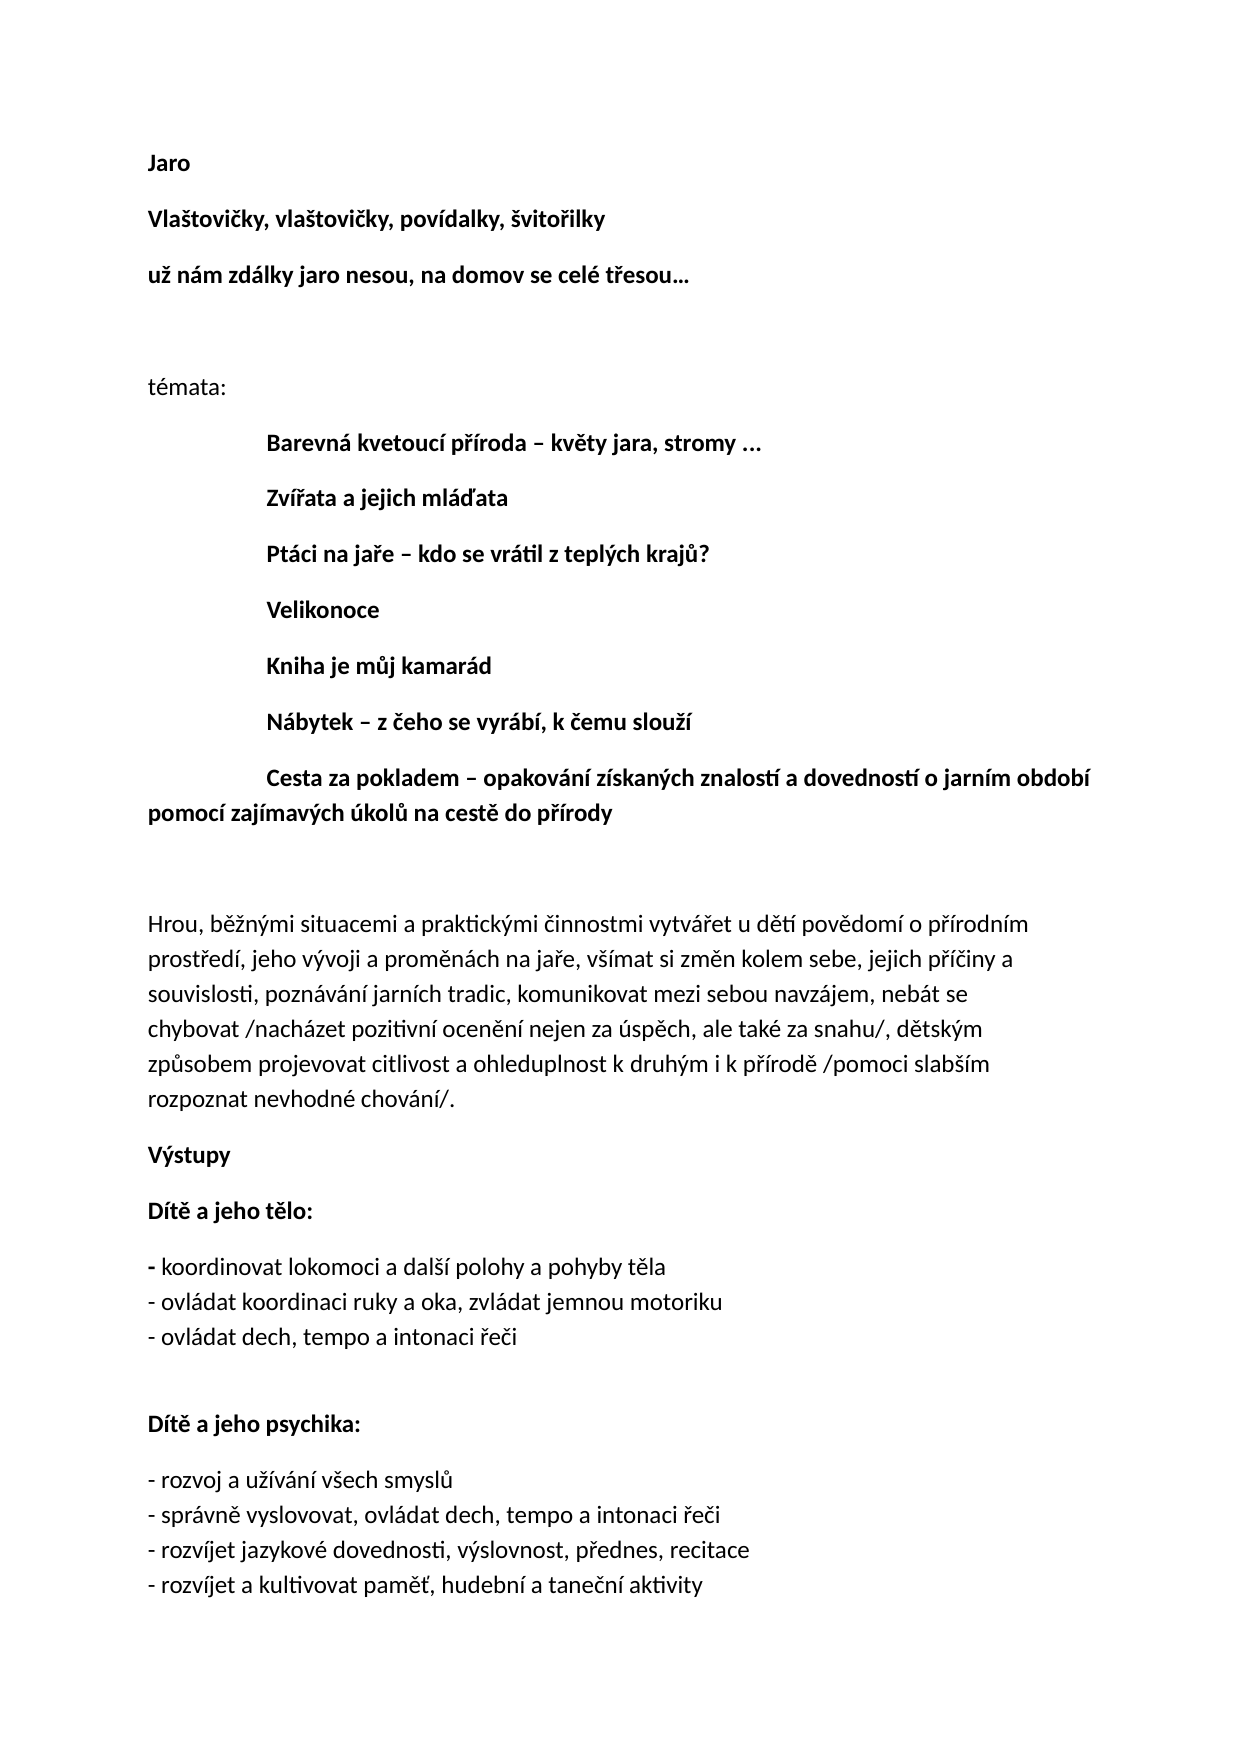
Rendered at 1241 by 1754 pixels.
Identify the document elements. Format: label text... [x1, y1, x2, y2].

text Hrou, běžnými situacemi a praktickými činnostmi vytvářet u dětí povědomí o přírodním prostředí, jeho vývoji a proměnách na jaře, všímat si změn kolem sebe, jejich příčiny a souvislosti, poznávání jarních tradic, komunikovat mezi sebou navzájem, nebát se chybovat /nacházet pozitivní ocenění nejen za úspěch, ale také za snahu/, dětským způsobem projevovat citlivost a ohleduplnost k druhým i k přírodě /pomoci slabším rozpoznat nevhodné chování/. [148, 908, 1093, 1114]
text - rozvoj a užívání všech smyslů - správně vyslovovat, ovládat dech, tempo a intonaci řeči - rozvíjet jazykové dovednosti, výslovnost, přednes, recitace - rozvíjet a kultivovat paměť, hudební a taneční aktivity [148, 1464, 1093, 1600]
text Dítě a jeho psychika: [148, 1409, 1093, 1439]
text témata: [148, 371, 1093, 401]
text Jaro [148, 148, 1093, 178]
text Zvířata a jejich mláďata [148, 483, 1093, 513]
text Nábytek – z čeho se vyrábí, k čemu slouží [148, 706, 1093, 736]
text Výstupy [148, 1139, 1093, 1170]
text Dítě a jeho tělo: [148, 1195, 1093, 1226]
text Kniha je můj kamarád [148, 650, 1093, 681]
text - koordinovat lokomoci a další polohy a pohyby těla - ovládat koordinaci ruky a oka, zvládat jemnou motoriku - ovládat dech, tempo a intonaci řeči [148, 1251, 1093, 1384]
text už nám zdálky jaro nesou, na domov se celé třesou… [148, 259, 1093, 290]
text Velikonoce [148, 594, 1093, 625]
text Cesta za pokladem – opakování získaných znalostí a dovedností o jarním období pomocí zajímavých úkolů na cestě do přírody [148, 762, 1093, 827]
text Ptáci na jaře – kdo se vrátil z teplých krajů? [148, 538, 1093, 569]
text Barevná kvetoucí příroda – květy jara, stromy ... [148, 427, 1093, 457]
text Vlaštovičky, vlaštovičky, povídalky, švitořilky [148, 203, 1093, 234]
